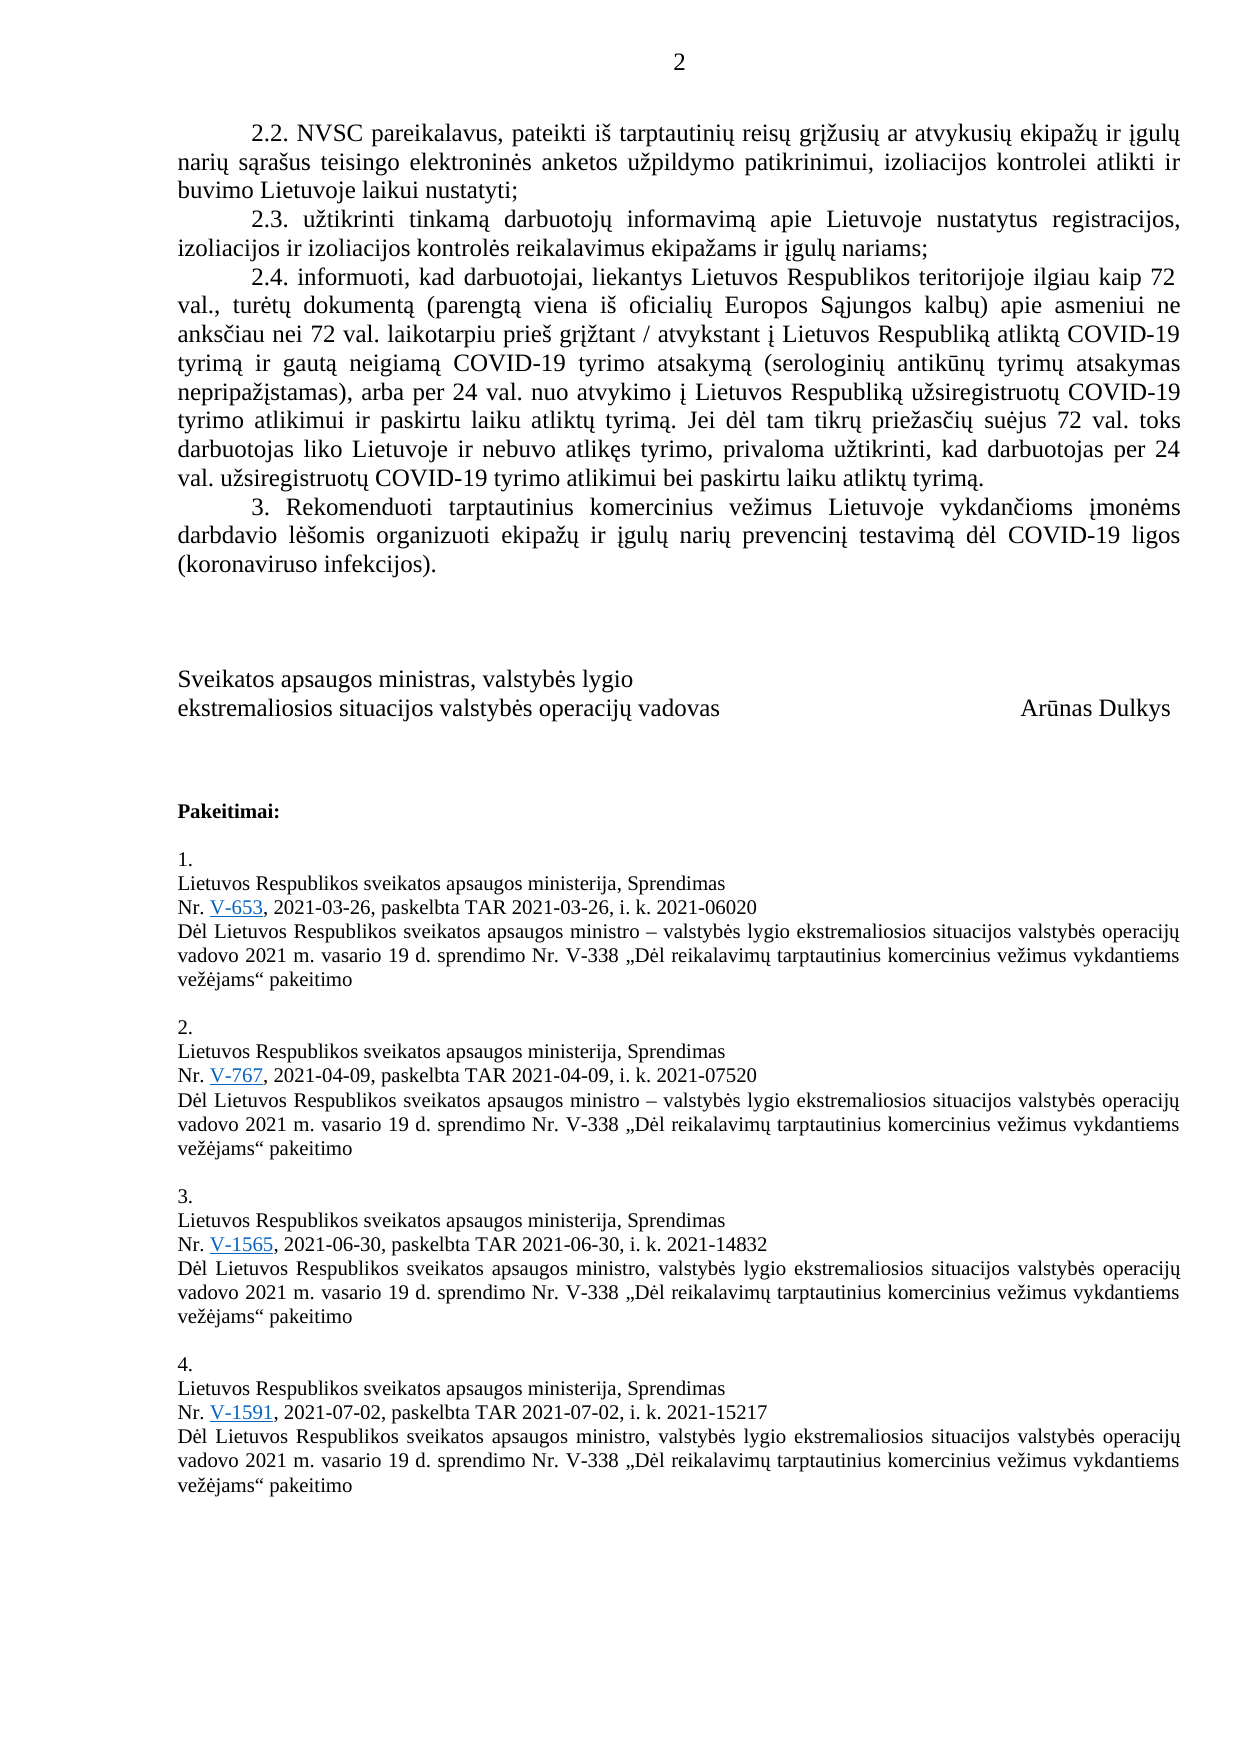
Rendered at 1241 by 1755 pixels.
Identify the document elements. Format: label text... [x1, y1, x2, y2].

text Nr. V-653, 2021-03-26, paskelbta TAR 2021-03-26, i. k. 2021-06020 [177, 895, 1181, 919]
text 2.4. informuoti, kad darbuotojai, liekantys Lietuvos Respublikos teritorijoje ilgiau kaip 72 val., turėtų dokumentą (parengtą viena iš oficialių Europos Sąjungos kalbų) apie asmeniui ne anksčiau nei 72 val. laikotarpiu prieš grįžtant / atvykstant į Lietuvos Respubliką atliktą COVID-19 tyrimą ir gautą neigiamą COVID-19 tyrimo atsakymą (serologinių antikūnų tyrimų atsakymas nepripažįstamas), arba per 24 val. nuo atvykimo į Lietuvos Respubliką užsiregistruotų COVID-19 tyrimo atlikimui ir paskirtu laiku atliktų tyrimą. Jei dėl tam tikrų priežasčių suėjus 72 val. toks darbuotojas liko Lietuvoje ir nebuvo atlikęs tyrimo, privaloma užtikrinti, kad darbuotojas per 24 val. užsiregistruotų COVID-19 tyrimo atlikimui bei paskirtu laiku atliktų tyrimą. [177, 262, 1181, 492]
text 2.2. NVSC pareikalavus, pateikti iš tarptautinių reisų grįžusių ar atvykusių ekipažų ir įgulų narių sąrašus teisingo elektroninės anketos užpildymo patikrinimui, izoliacijos kontrolei atlikti ir buvimo Lietuvoje laikui nustatyti; [177, 118, 1181, 204]
text Lietuvos Respublikos sveikatos apsaugos ministerija, Sprendimas [177, 871, 1181, 895]
text 2.3. užtikrinti tinkamą darbuotojų informavimą apie Lietuvoje nustatytus registracijos, izoliacijos ir izoliacijos kontrolės reikalavimus ekipažams ir įgulų nariams; [177, 204, 1181, 262]
text Nr. V-1591, 2021-07-02, paskelbta TAR 2021-07-02, i. k. 2021-15217 [177, 1400, 1181, 1424]
text ekstremaliosios situacijos valstybės operacijų vadovas Arūnas Dulkys [177, 693, 1181, 722]
text Lietuvos Respublikos sveikatos apsaugos ministerija, Sprendimas [177, 1208, 1181, 1232]
text 3. Rekomenduoti tarptautinius komercinius vežimus Lietuvoje vykdančioms įmonėms darbdavio lėšomis organizuoti ekipažų ir įgulų narių prevencinį testavimą dėl COVID-19 ligos (koronaviruso infekcijos). [177, 492, 1181, 578]
text Dėl Lietuvos Respublikos sveikatos apsaugos ministro, valstybės lygio ekstremaliosios situacijos valstybės operacijų vadovo 2021 m. vasario 19 d. sprendimo Nr. V-338 „Dėl reikalavimų tarptautinius komercinius vežimus vykdantiems vežėjams“ pakeitimo [177, 1256, 1181, 1328]
text Pakeitimai: [177, 799, 1181, 823]
text 3. [177, 1184, 1181, 1208]
text Nr. V-1565, 2021-06-30, paskelbta TAR 2021-06-30, i. k. 2021-14832 [177, 1232, 1181, 1256]
text 4. [177, 1352, 1181, 1376]
text Sveikatos apsaugos ministras, valstybės lygio [177, 664, 1181, 693]
text 2. [177, 1015, 1181, 1039]
text Dėl Lietuvos Respublikos sveikatos apsaugos ministro – valstybės lygio ekstremaliosios situacijos valstybės operacijų vadovo 2021 m. vasario 19 d. sprendimo Nr. V-338 „Dėl reikalavimų tarptautinius komercinius vežimus vykdantiems vežėjams“ pakeitimo [177, 1087, 1181, 1160]
text Lietuvos Respublikos sveikatos apsaugos ministerija, Sprendimas [177, 1039, 1181, 1063]
text 1. [177, 847, 1181, 871]
text Nr. V-767, 2021-04-09, paskelbta TAR 2021-04-09, i. k. 2021-07520 [177, 1063, 1181, 1087]
text Lietuvos Respublikos sveikatos apsaugos ministerija, Sprendimas [177, 1376, 1181, 1400]
text Dėl Lietuvos Respublikos sveikatos apsaugos ministro – valstybės lygio ekstremaliosios situacijos valstybės operacijų vadovo 2021 m. vasario 19 d. sprendimo Nr. V-338 „Dėl reikalavimų tarptautinius komercinius vežimus vykdantiems vežėjams“ pakeitimo [177, 919, 1181, 991]
text Dėl Lietuvos Respublikos sveikatos apsaugos ministro, valstybės lygio ekstremaliosios situacijos valstybės operacijų vadovo 2021 m. vasario 19 d. sprendimo Nr. V-338 „Dėl reikalavimų tarptautinius komercinius vežimus vykdantiems vežėjams“ pakeitimo [177, 1424, 1181, 1497]
